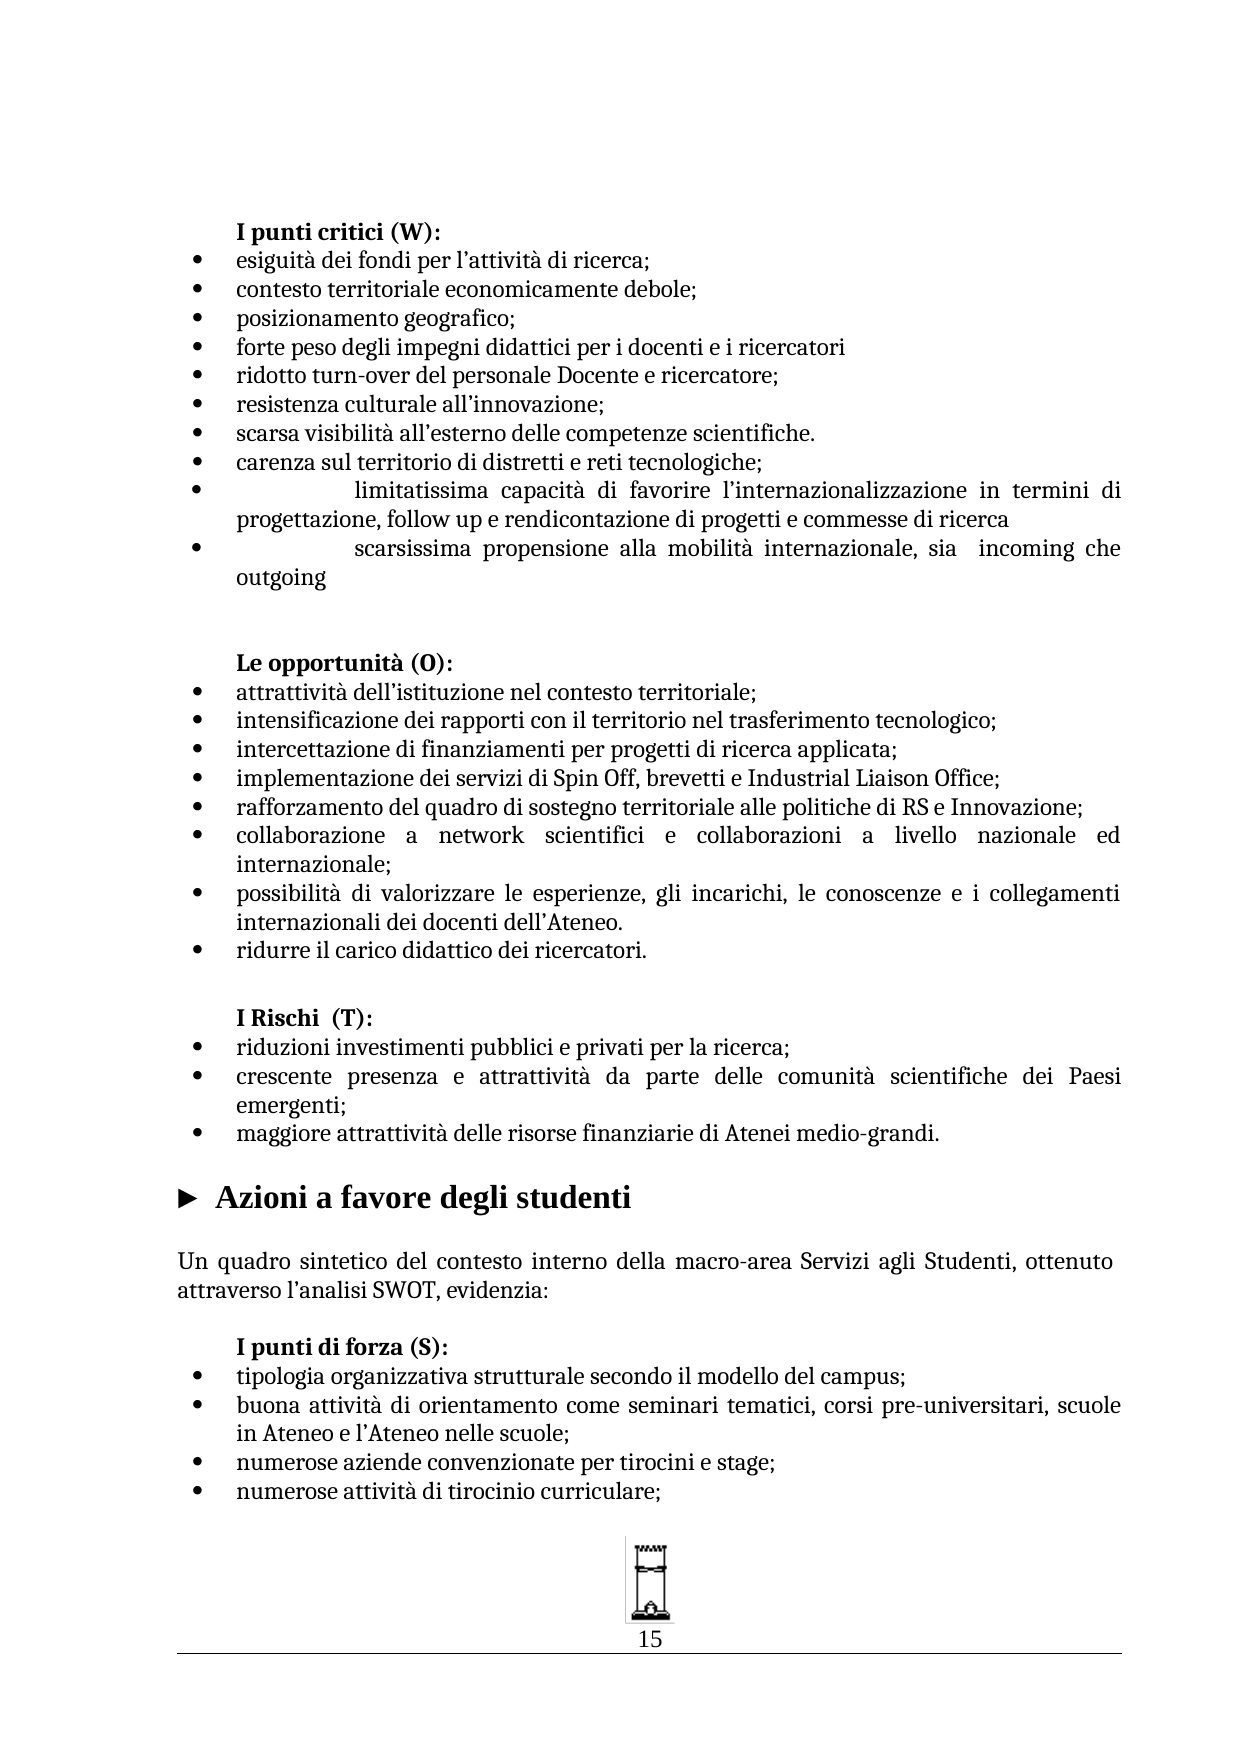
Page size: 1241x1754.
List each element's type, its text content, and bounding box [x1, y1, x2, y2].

list contesto territoriale economicamente debole; [193, 275, 1122, 304]
list Azioni a favore degli studenti [177, 1177, 1122, 1218]
list ridurre il carico didattico dei ricercatori. [193, 936, 1122, 965]
list esiguità dei fondi per l’attività di ricerca; [193, 246, 1122, 275]
list limitatissima capacità di favorire l’internazionalizzazione in termini di progettazione, follow up e rendicontazione di progetti e commesse di ricerca [192, 476, 1122, 534]
list scarsissima propensione alla mobilità internazionale, sia incoming che outgoing [192, 534, 1122, 591]
list tipologia organizzativa strutturale secondo il modello del campus; [193, 1362, 1122, 1391]
list implementazione dei servizi di Spin Off, brevetti e Industrial Liaison Office; [193, 764, 1122, 793]
list rafforzamento del quadro di sostegno territoriale alle politiche di RS e Innovazione; [193, 793, 1122, 821]
list attrattività dell’istituzione nel contesto territoriale; [193, 678, 1122, 706]
list maggiore attrattività delle risorse finanziarie di Atenei medio-grandi. [193, 1119, 1122, 1148]
text Un quadro sintetico del contesto interno della macro-area Servizi agli Studenti, ottenuto attraverso l’analisi SWOT, evidenzia: [177, 1247, 1113, 1304]
list collaborazione a network scientifici e collaborazioni a livello nazionale ed internazionale; [193, 821, 1122, 879]
text I Rischi (T): [236, 1004, 1122, 1033]
text I punti critici (W): [236, 218, 1118, 246]
text I punti di forza (S): [236, 1333, 1113, 1362]
list riduzioni investimenti pubblici e privati per la ricerca; [193, 1033, 1122, 1062]
list possibilità di valorizzare le esperienze, gli incarichi, le conoscenze e i collegamenti internazionali dei docenti dell’Ateneo. [193, 879, 1122, 936]
list carenza sul territorio di distretti e reti tecnologiche; [193, 448, 1122, 476]
list forte peso degli impegni didattici per i docenti e i ricercatori [193, 333, 1122, 361]
list ridotto turn-over del personale Docente e ricercatore; [193, 361, 1122, 390]
list intensificazione dei rapporti con il territorio nel trasferimento tecnologico; [193, 706, 1122, 735]
list resistenza culturale all’innovazione; [193, 390, 1122, 419]
list intercettazione di finanziamenti per progetti di ricerca applicata; [193, 735, 1122, 764]
list posizionamento geografico; [193, 304, 1122, 333]
list numerose aziende convenzionate per tirocini e stage; [193, 1448, 1122, 1477]
list scarsa visibilità all’esterno delle competenze scientifiche. [193, 419, 1122, 448]
text Le opportunità (O): [236, 649, 1122, 678]
list numerose attività di tirocinio curriculare; [193, 1477, 1122, 1506]
list buona attività di orientamento come seminari tematici, corsi pre-universitari, scuole in Ateneo e l’Ateneo nelle scuole; [193, 1391, 1122, 1448]
list crescente presenza e attrattività da parte delle comunità scientifiche dei Paesi emergenti; [193, 1062, 1122, 1119]
